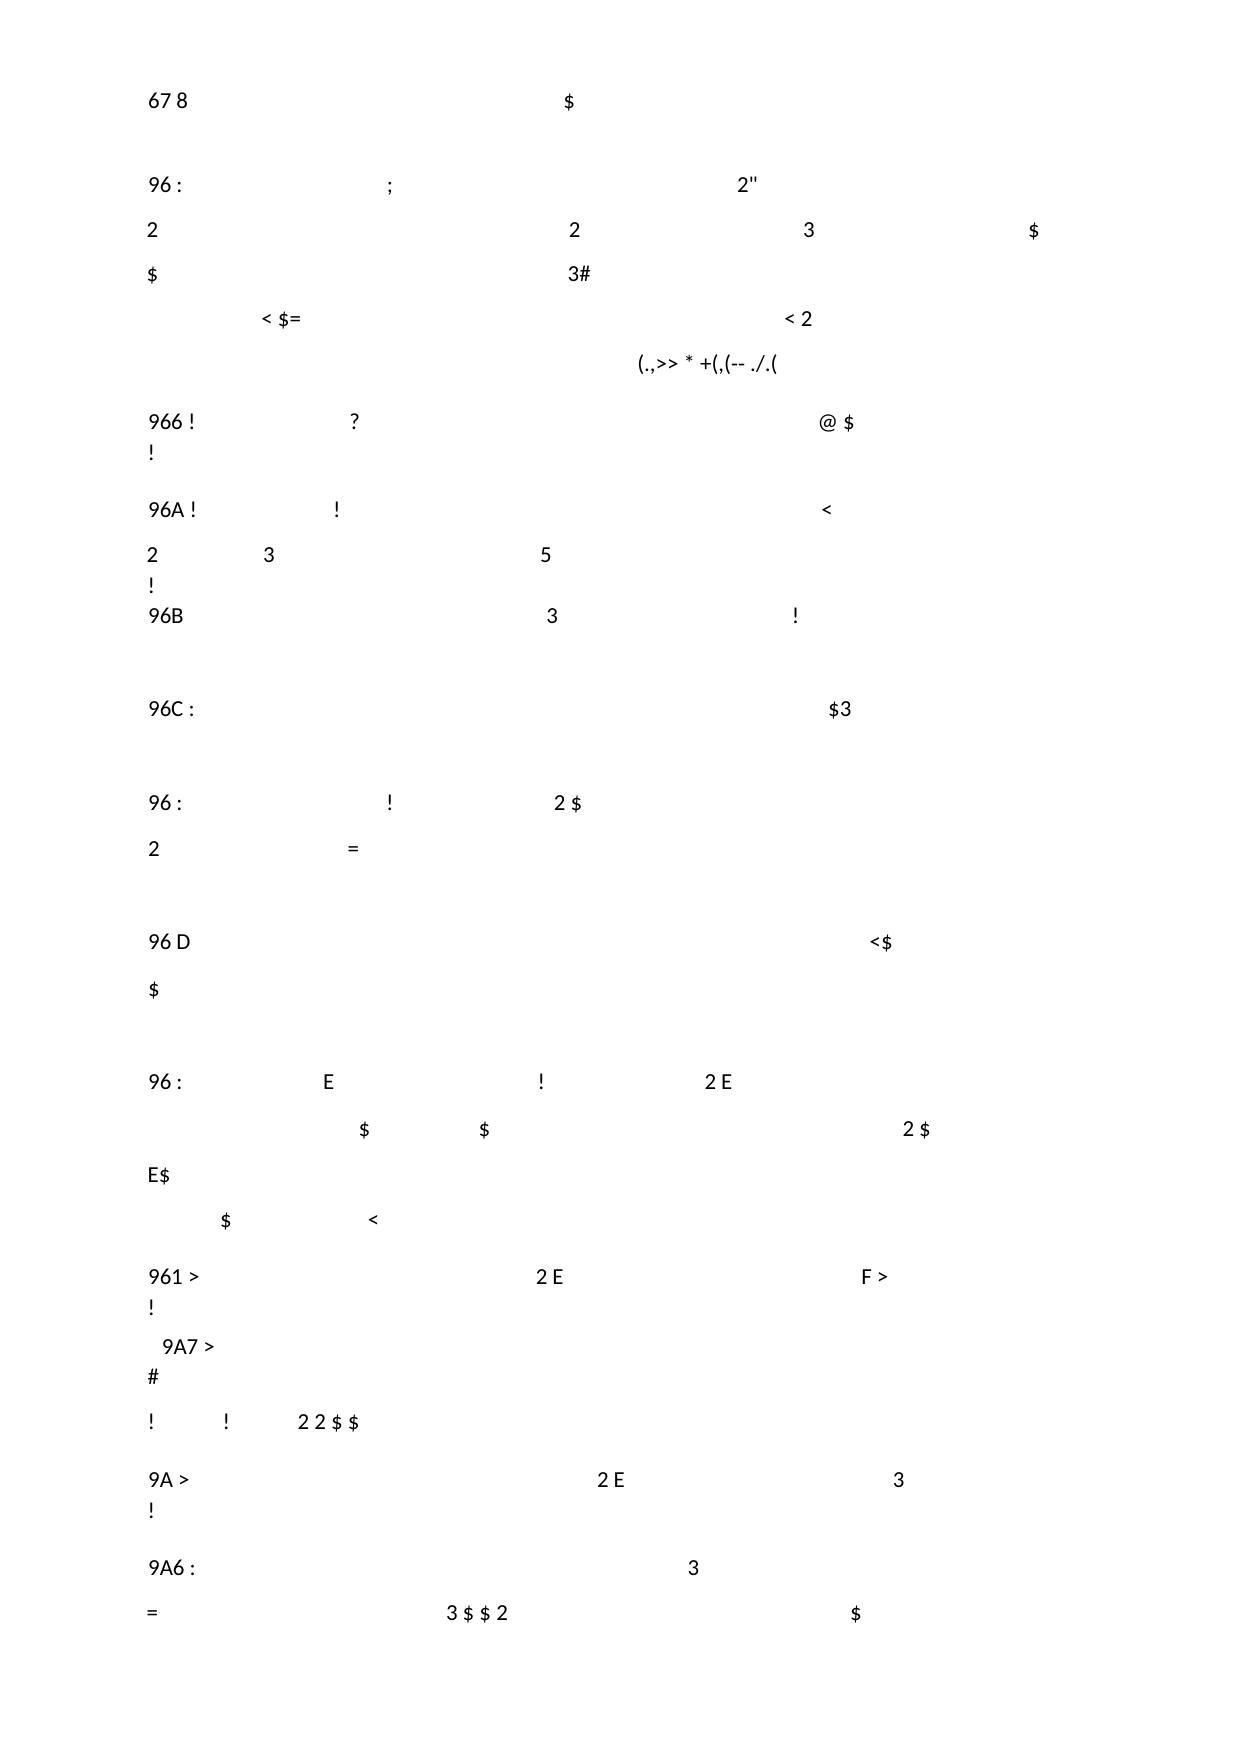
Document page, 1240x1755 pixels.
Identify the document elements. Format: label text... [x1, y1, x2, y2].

text ! [147, 1496, 1111, 1524]
text 96A ! ! < [148, 495, 1112, 523]
text (.,>> * +(,(-- ./.( [303, 349, 1112, 377]
text $ [148, 974, 1112, 1002]
text 96 D <$ [148, 927, 1112, 955]
text = 3 $ $ 2 $ [146, 1598, 1112, 1626]
text 9A7 > [162, 1332, 1111, 1360]
text 2 2 3 $ [146, 215, 1112, 243]
text 96 : E ! 2 E [148, 1067, 1112, 1095]
text ! [147, 1293, 1111, 1321]
text $ 3# [146, 259, 1112, 288]
text $ $ 2 $ [148, 1114, 1112, 1142]
text 2 3 5 [146, 540, 1112, 568]
text ! [147, 438, 1111, 466]
text 966 ! ? @ $ [148, 407, 1112, 435]
text $ < [148, 1205, 1112, 1233]
text 961 > 2 E F > [148, 1262, 1112, 1290]
text E$ [147, 1160, 1111, 1188]
text ! [147, 571, 1111, 599]
text 9A6 : 3 [148, 1553, 1112, 1581]
text 96 : ; 2" [148, 170, 1112, 198]
text 2 = [148, 834, 1112, 862]
text # [147, 1362, 1111, 1391]
text 96 : ! 2 $ [148, 788, 1112, 816]
text 9A > 2 E 3 [148, 1465, 1112, 1493]
text < $= < 2 [148, 304, 1112, 332]
text 67 8 $ [148, 86, 1112, 114]
text ! ! 2 2 $ $ [147, 1407, 1111, 1435]
text 96C : $3 [148, 694, 1112, 723]
text 96B 3 ! [148, 601, 1112, 629]
